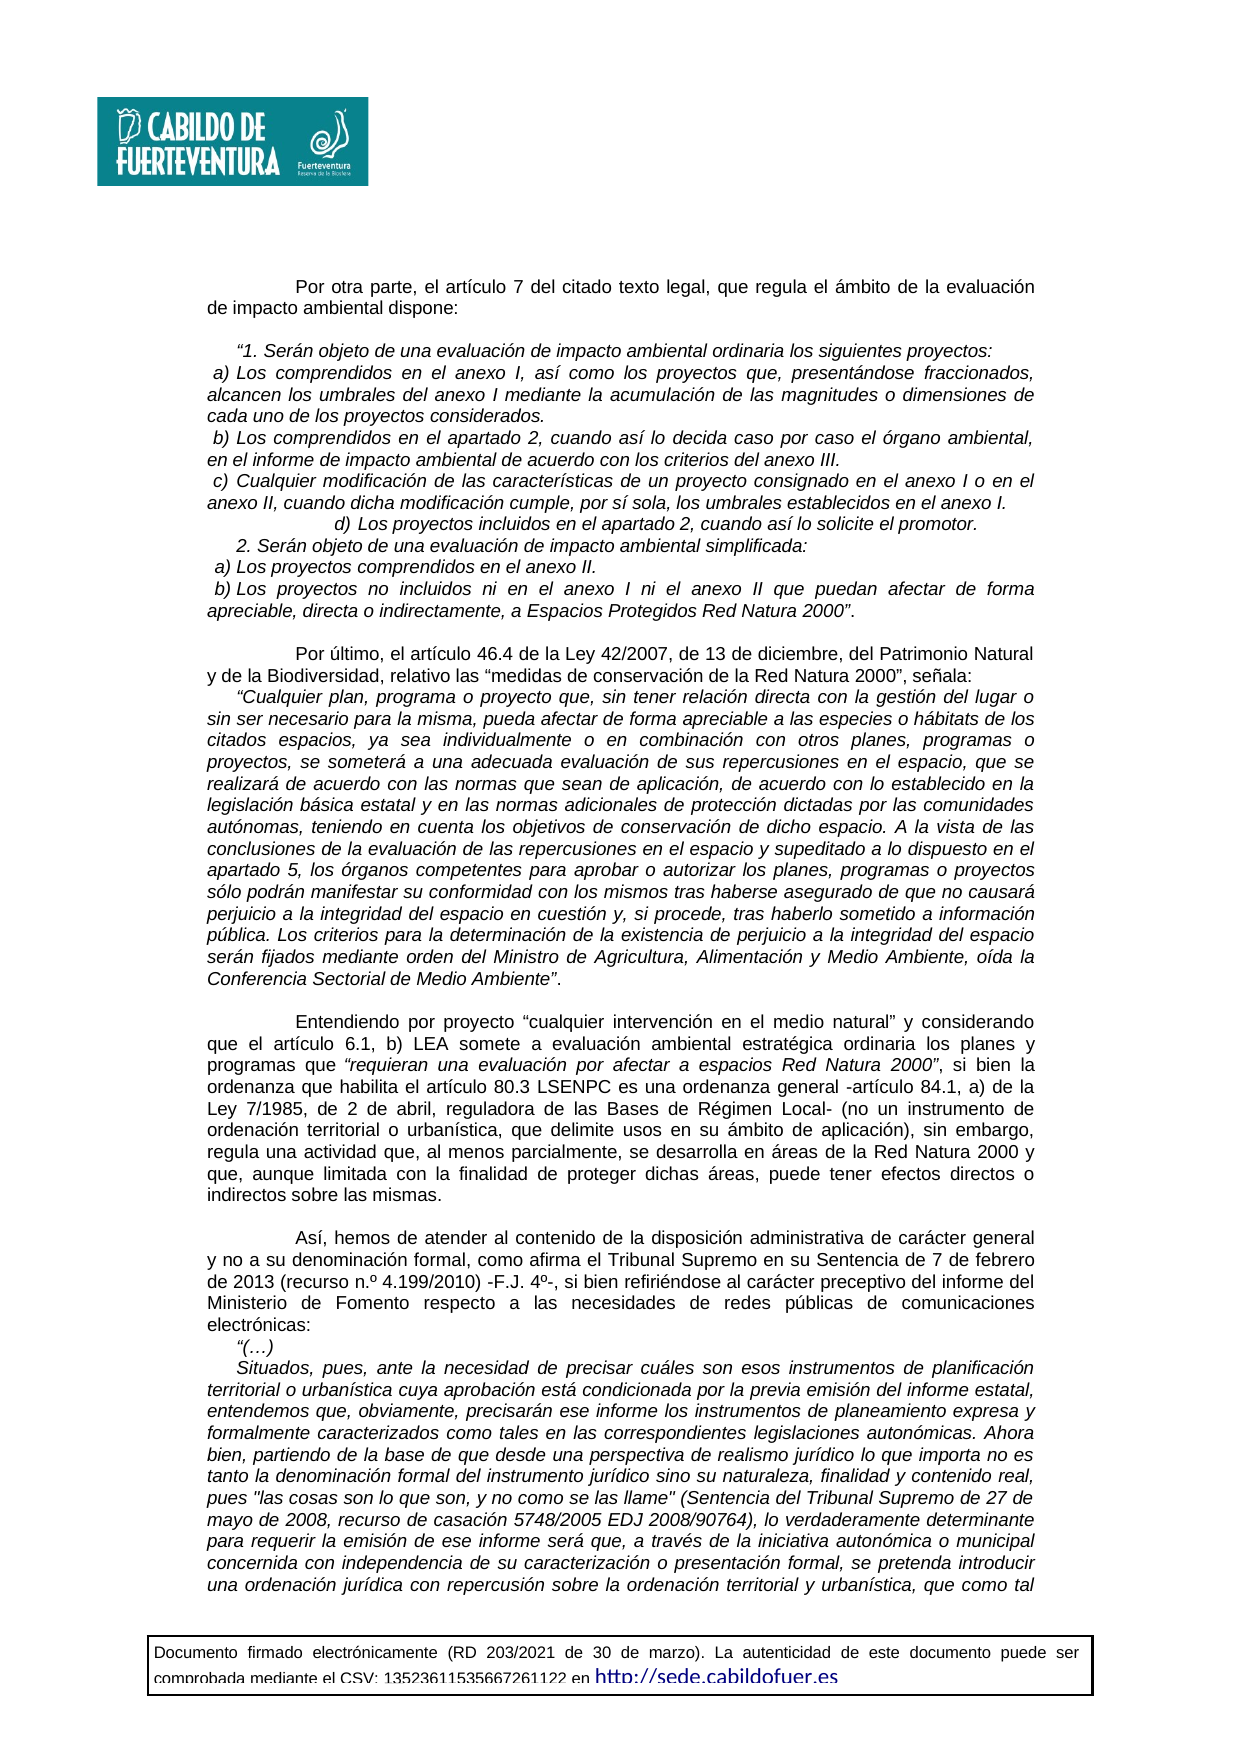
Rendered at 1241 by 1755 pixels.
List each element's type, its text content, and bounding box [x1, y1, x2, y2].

text 2. Serán objeto de una evaluación de impacto ambiental simplificada: [236, 535, 1107, 556]
text Situados, pues, ante la necesidad de precisar cuáles son esos instrumentos de planificación territorial o urbanística cuya aprobación está condicionada por la previa emisión del informe estatal, entendemos que, obviamente, precisarán ese informe los instrumentos de planeamiento expresa y formalmente caracterizados como tales en las correspondientes legislaciones autonómicas. Ahora bien, partiendo de la base de que desde una perspectiva de realismo jurídico lo que importa no es tanto la denominación formal del instrumento jurídico sino su naturaleza, finalidad y contenido real, pues "las cosas son lo que son, y no como se las llame" (Sentencia del Tribunal Supremo de 27 de mayo de 2008, recurso de casación 5748/2005 EDJ 2008/90764), lo verdaderamente determinante para requerir la emisión de ese informe será que, a través de la iniciativa autonómica o municipal concernida con independencia de su caracterización o presentación formal, se pretenda introducir una ordenación jurídica con repercusión sobre la ordenación territorial y urbanística, que como tal [207, 1357, 1035, 1595]
list Los proyectos no incluidos ni en el anexo I ni el anexo II que puedan afectar de forma apreciable, directa o indirectamente, a Espacios Protegidos Red Natura 2000”. [185, 578, 1035, 621]
text “(…) [236, 1335, 1107, 1357]
list Cualquier modificación de las características de un proyecto consignado en el anexo I o en el anexo II, cuando dicha modificación cumple, por sí sola, los umbrales establecidos en el anexo I. [183, 470, 1035, 513]
list Los proyectos comprendidos en el anexo II. [185, 556, 1107, 578]
text “Cualquier plan, programa o proyecto que, sin tener relación directa con la gestión del lugar o sin ser necesario para la misma, pueda afectar de forma apreciable a las especies o hábitats de los citados espacios, ya sea individualmente o en combinación con otros planes, programas o proyectos, se someterá a una adecuada evaluación de sus repercusiones en el espacio, que se realizará de acuerdo con las normas que sean de aplicación, de acuerdo con lo establecido en la legislación básica estatal y en las normas adicionales de protección dictadas por las comunidades autónomas, teniendo en cuenta los objetivos de conservación de dicho espacio. A la vista de las conclusiones de la evaluación de las repercusiones en el espacio y supeditado a lo dispuesto en el apartado 5, los órganos competentes para aprobar o autorizar los planes, programas o proyectos sólo podrán manifestar su conformidad con los mismos tras haberse asegurado de que no causará perjuicio a la integridad del espacio en cuestión y, si procede, tras haberlo sometido a información pública. Los criterios para la determinación de la existencia de perjuicio a la integridad del espacio serán fijados mediante orden del Ministro de Agricultura, Alimentación y Medio Ambiente, oída la Conferencia Sectorial de Medio Ambiente”. [207, 686, 1035, 989]
list Los proyectos incluidos en el apartado 2, cuando así lo solicite el promotor. [334, 513, 1107, 535]
list Los comprendidos en el anexo I, así como los proyectos que, presentándose fraccionados, alcancen los umbrales del anexo I mediante la acumulación de las magnitudes o dimensiones de cada uno de los proyectos considerados. [183, 362, 1035, 427]
text Por otra parte, el artículo 7 del citado texto legal, que regula el ámbito de la evaluación de impacto ambiental dispone: [207, 276, 1035, 319]
text Por último, el artículo 46.4 de la Ley 42/2007, de 13 de diciembre, del Patrimonio Natural y de la Biodiversidad, relativo las “medidas de conservación de la Red Natura 2000”, señala: [207, 643, 1035, 686]
text Así, hemos de atender al contenido de la disposición administrativa de carácter general y no a su denominación formal, como afirma el Tribunal Supremo en su Sentencia de 7 de febrero de 2013 (recurso n.º 4.199/2010) -F.J. 4º-, si bien refiriéndose al carácter preceptivo del informe del Ministerio de Fomento respecto a las necesidades de redes públicas de comunicaciones electrónicas: [207, 1227, 1035, 1335]
text Entendiendo por proyecto “cualquier intervención en el medio natural” y considerando que el artículo 6.1, b) LEA somete a evaluación ambiental estratégica ordinaria los planes y programas que “requieran una evaluación por afectar a espacios Red Natura 2000”, si bien la ordenanza que habilita el artículo 80.3 LSENPC es una ordenanza general -artículo 84.1, a) de la Ley 7/1985, de 2 de abril, reguladora de las Bases de Régimen Local- (no un instrumento de ordenación territorial o urbanística, que delimite usos en su ámbito de aplicación), sin embargo, regula una actividad que, al menos parcialmente, se desarrolla en áreas de la Red Natura 2000 y que, aunque limitada con la finalidad de proteger dichas áreas, puede tener efectos directos o indirectos sobre las mismas. [207, 1011, 1035, 1206]
text “1. Serán objeto de una evaluación de impacto ambiental ordinaria los siguientes proyectos: [236, 340, 1107, 362]
list Los comprendidos en el apartado 2, cuando así lo decida caso por caso el órgano ambiental, en el informe de impacto ambiental de acuerdo con los criterios del anexo III. [183, 427, 1035, 470]
